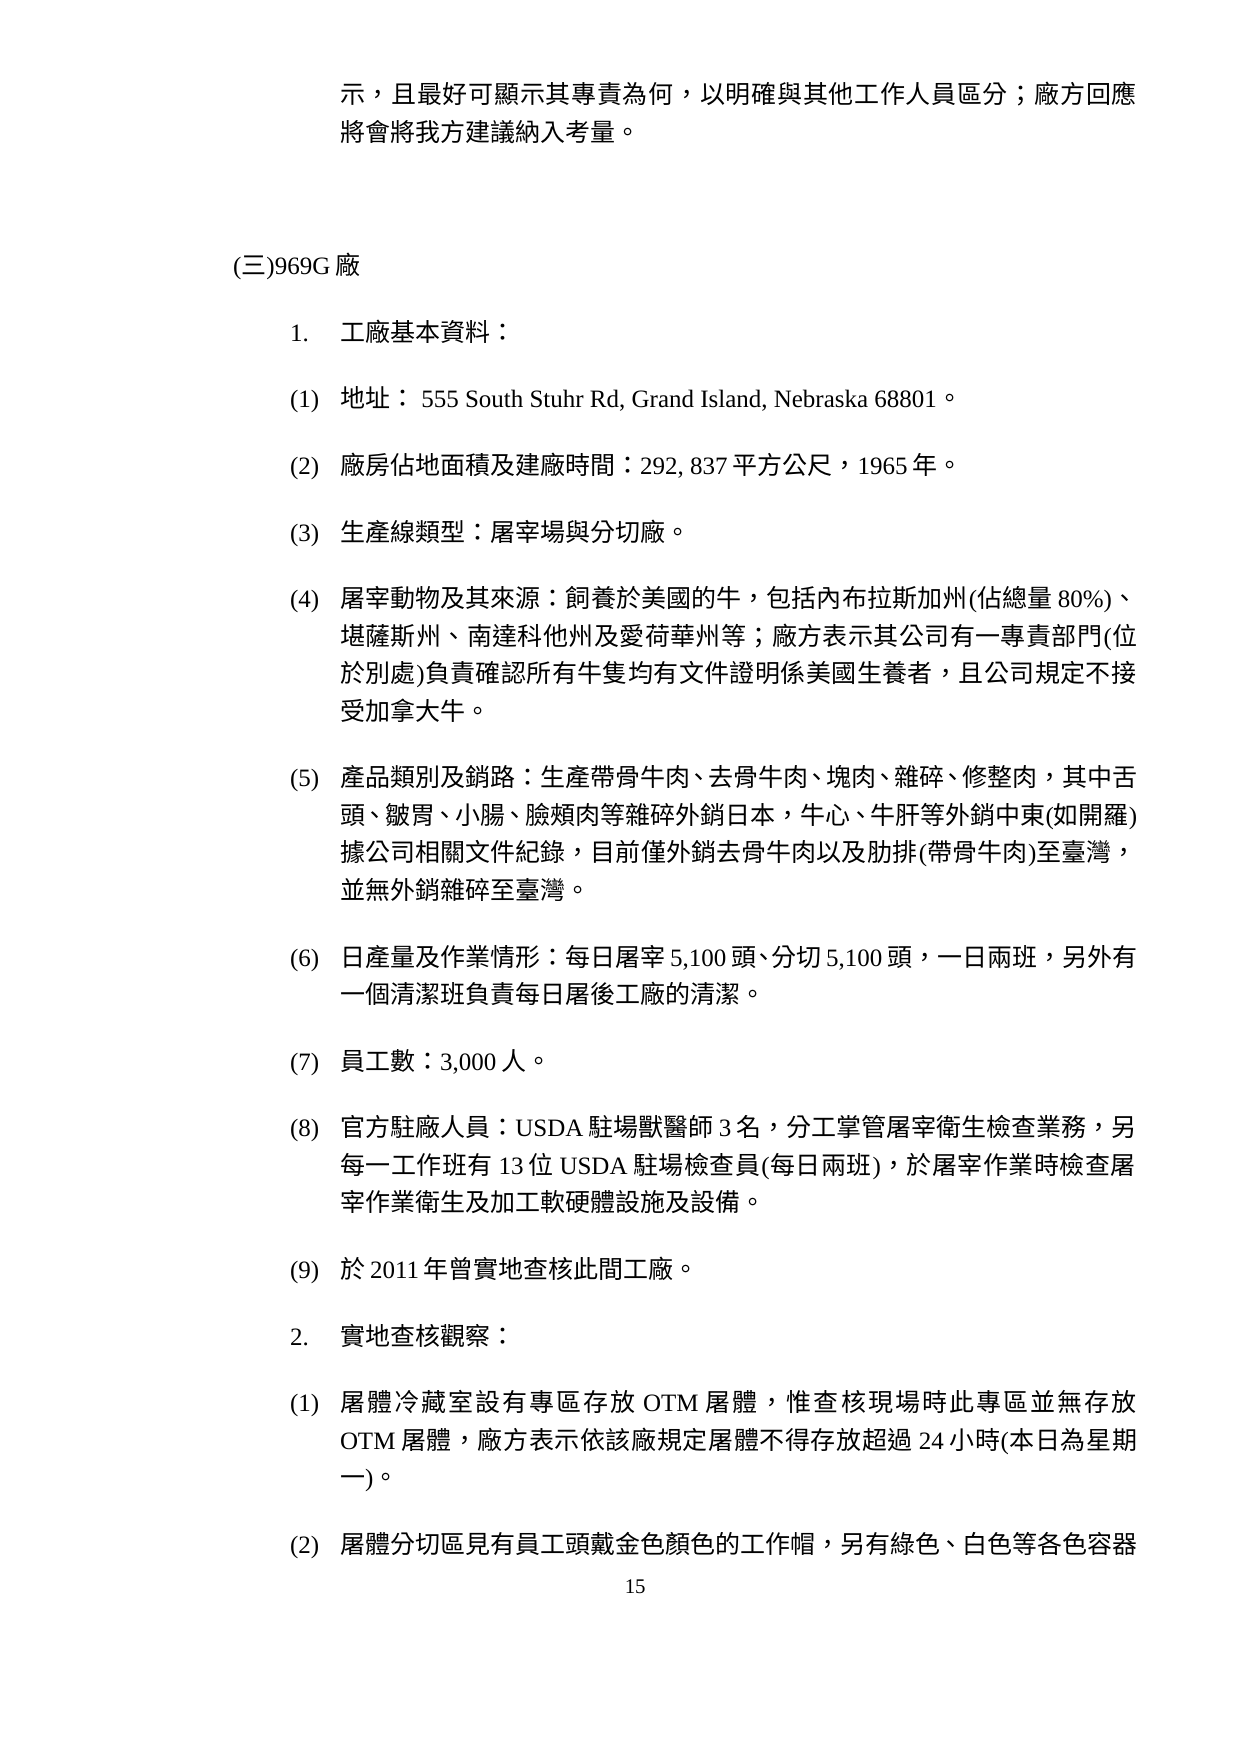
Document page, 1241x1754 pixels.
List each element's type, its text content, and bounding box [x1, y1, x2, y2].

list 員工數：3,000人。 [290, 1041, 1137, 1078]
list 於2011年曾實地查核此間工廠。 [290, 1249, 1137, 1286]
list 實地查核觀察： [290, 1316, 1137, 1353]
list 示，且最好可顯示其專責為何，以明確與其他工作人員區分；廠方回應將會將我方建議納入考量。 [290, 74, 1137, 149]
list 官方駐廠人員：USDA駐場獸醫師3名，分工掌管屠宰衛生檢查業務，另每一工作班有13位USDA駐場檢查員(每日兩班)，於屠宰作業時檢查屠宰作業衛生及加工軟硬體設施及設備。 [290, 1107, 1137, 1220]
list 日產量及作業情形：每日屠宰5,100頭、分切5,100頭，一日兩班，另外有一個清潔班負責每日屠後工廠的清潔。 [290, 936, 1137, 1011]
list 屠體冷藏室設有專區存放OTM屠體，惟查核現場時此專區並無存放OTM屠體，廠方表示依該廠規定屠體不得存放超過24小時(本日為星期一)。 [290, 1382, 1137, 1495]
list 生產線類型：屠宰場與分切廠。 [290, 511, 1137, 549]
list 屠體分切區見有員工頭戴金色顏色的工作帽，另有綠色、白色等各色容器 [290, 1524, 1137, 1561]
subtitle (三)969G廠 [233, 245, 1137, 282]
list 廠房佔地面積及建廠時間：292, 837平方公尺，1965年。 [290, 445, 1137, 482]
list 地址： 555 South Stuhr Rd, Grand Island, Nebraska 68801。 [290, 378, 1137, 416]
list 屠宰動物及其來源：飼養於美國的牛，包括內布拉斯加州(佔總量80%)、堪薩斯州、南達科他州及愛荷華州等；廠方表示其公司有一專責部門(位於別處)負責確認所有牛隻均有文件證明係美國生養者，且公司規定不接受加拿大牛。 [290, 578, 1137, 728]
list 產品類別及銷路：生產帶骨牛肉、去骨牛肉、塊肉、雜碎、修整肉，其中舌頭、皺胃、小腸、臉頰肉等雜碎外銷日本，牛心、牛肝等外銷中東(如開羅)；據公司相關文件紀錄，目前僅外銷去骨牛肉以及肋排(帶骨牛肉)至臺灣，並無外銷雜碎至臺灣。 [290, 757, 1137, 907]
list 工廠基本資料： [290, 311, 1137, 349]
